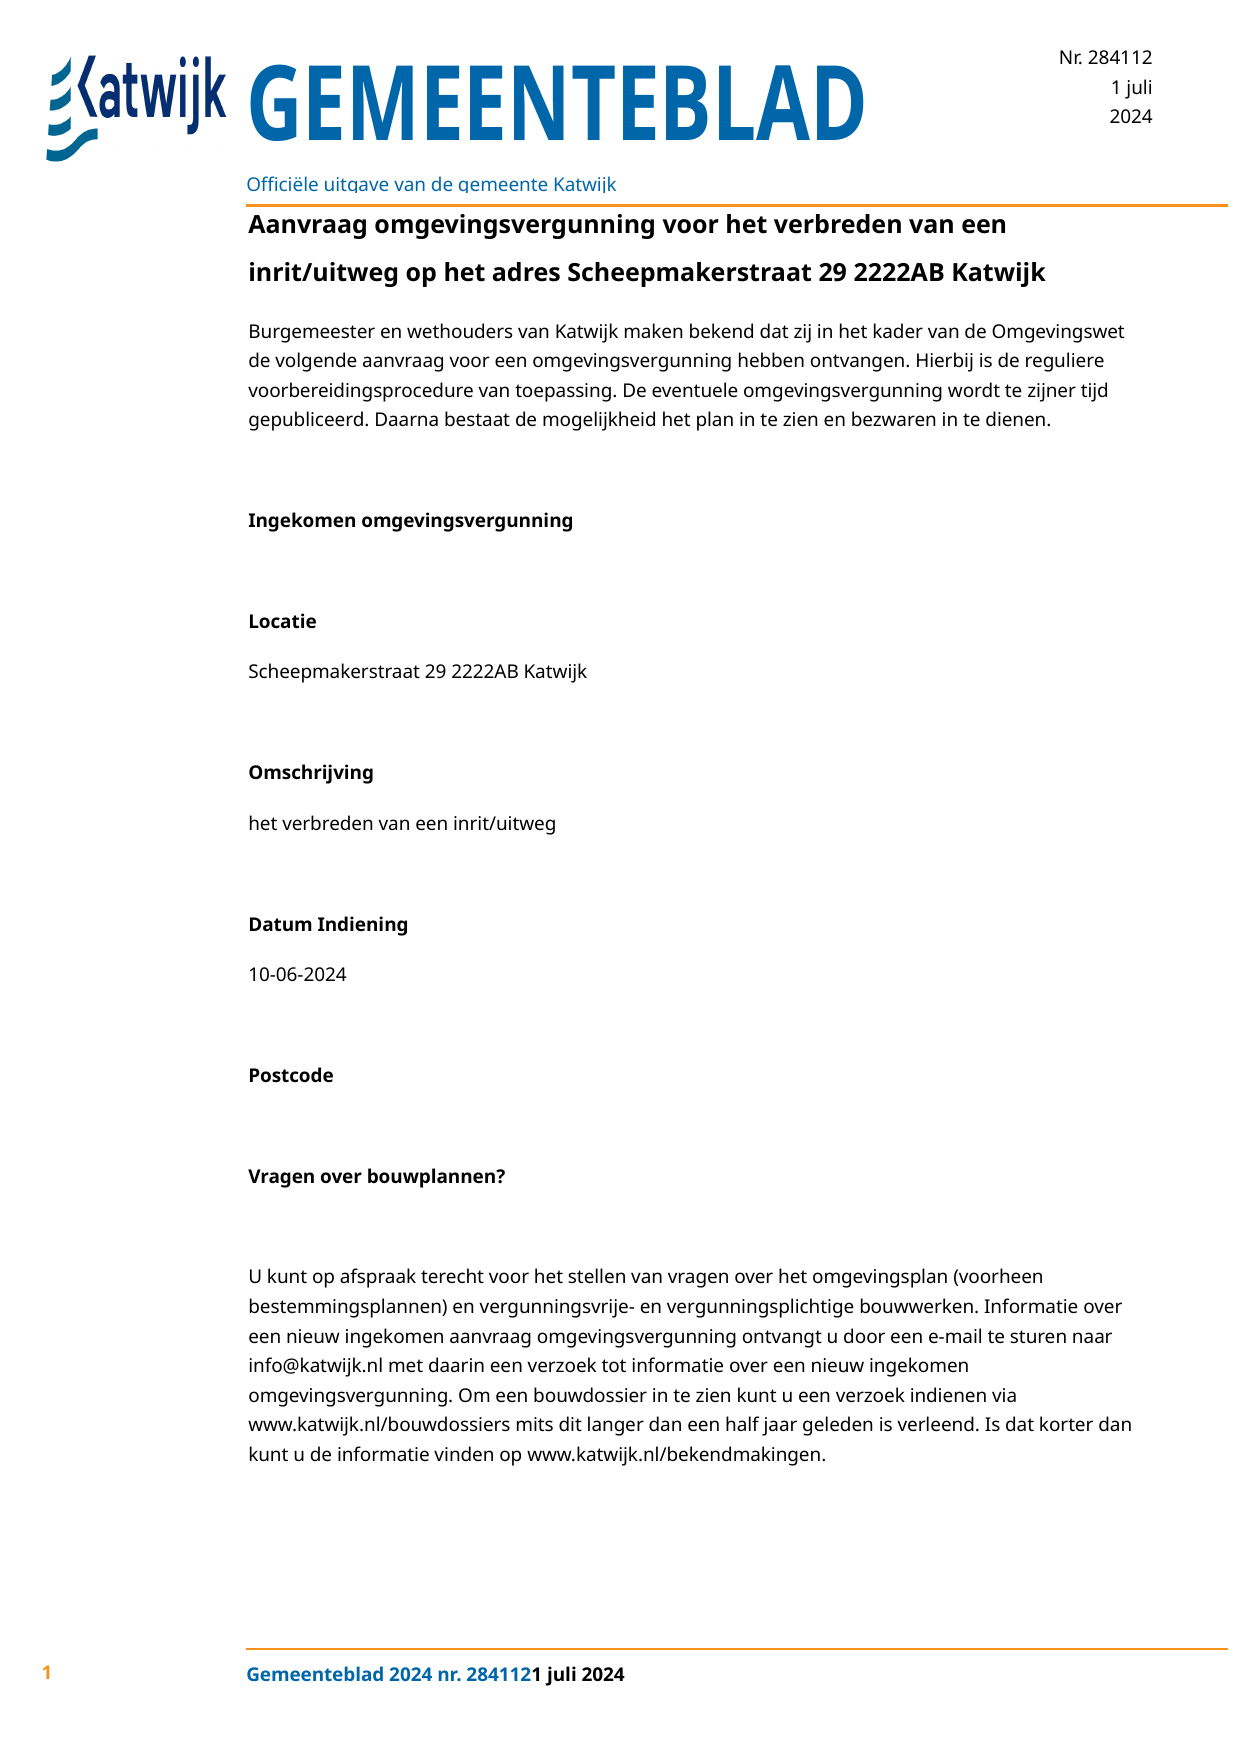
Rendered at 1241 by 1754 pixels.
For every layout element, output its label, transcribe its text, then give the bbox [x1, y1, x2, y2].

text Postcode [248, 1062, 1152, 1088]
text Omschrijving [248, 759, 1152, 785]
text het verbreden van een inrit/uitweg [248, 810, 1152, 836]
text Aanvraag omgevingsvergunning voor het verbreden van een inrit/uitweg op het adres Scheepmakerstraat 29 2222AB Katwijk [248, 207, 1152, 288]
text 10-06-2024 [248, 961, 1152, 987]
text Burgemeester en wethouders van Katwijk maken bekend dat zij in het kader van de Omgevingswet de volgende aanvraag voor een omgevingsvergunning hebben ontvangen. Hierbij is de reguliere voorbereidingsprocedure van toepassing. De eventuele omgevingsvergunning wordt te zijner tijd gepubliceerd. Daarna bestaat de mogelijkheid het plan in te zien en bezwaren in te dienen. [248, 318, 1152, 432]
text U kunt op afspraak terecht voor het stellen van vragen over het omgevingsplan (voorheen bestemmingsplannen) en vergunningsvrije- en vergunningsplichtige bouwwerken. Informatie over een nieuw ingekomen aanvraag omgevingsvergunning ontvangt u door een e-mail te sturen naar info@katwijk.nl met daarin een verzoek tot informatie over een nieuw ingekomen omgevingsvergunning. Om een bouwdossier in te zien kunt u een verzoek indienen via www.katwijk.nl/bouwdossiers mits dit langer dan een half jaar geleden is verleend. Is dat korter dan kunt u de informatie vinden op www.katwijk.nl/bekendmakingen. [248, 1264, 1152, 1467]
text Ingekomen omgevingsvergunning [248, 507, 1152, 533]
text Datum Indiening [248, 911, 1152, 937]
text Locatie [248, 608, 1152, 634]
text Vragen over bouwplannen? [248, 1163, 1152, 1189]
picture [41, 47, 231, 172]
text Scheepmakerstraat 29 2222AB Katwijk [248, 659, 1152, 684]
